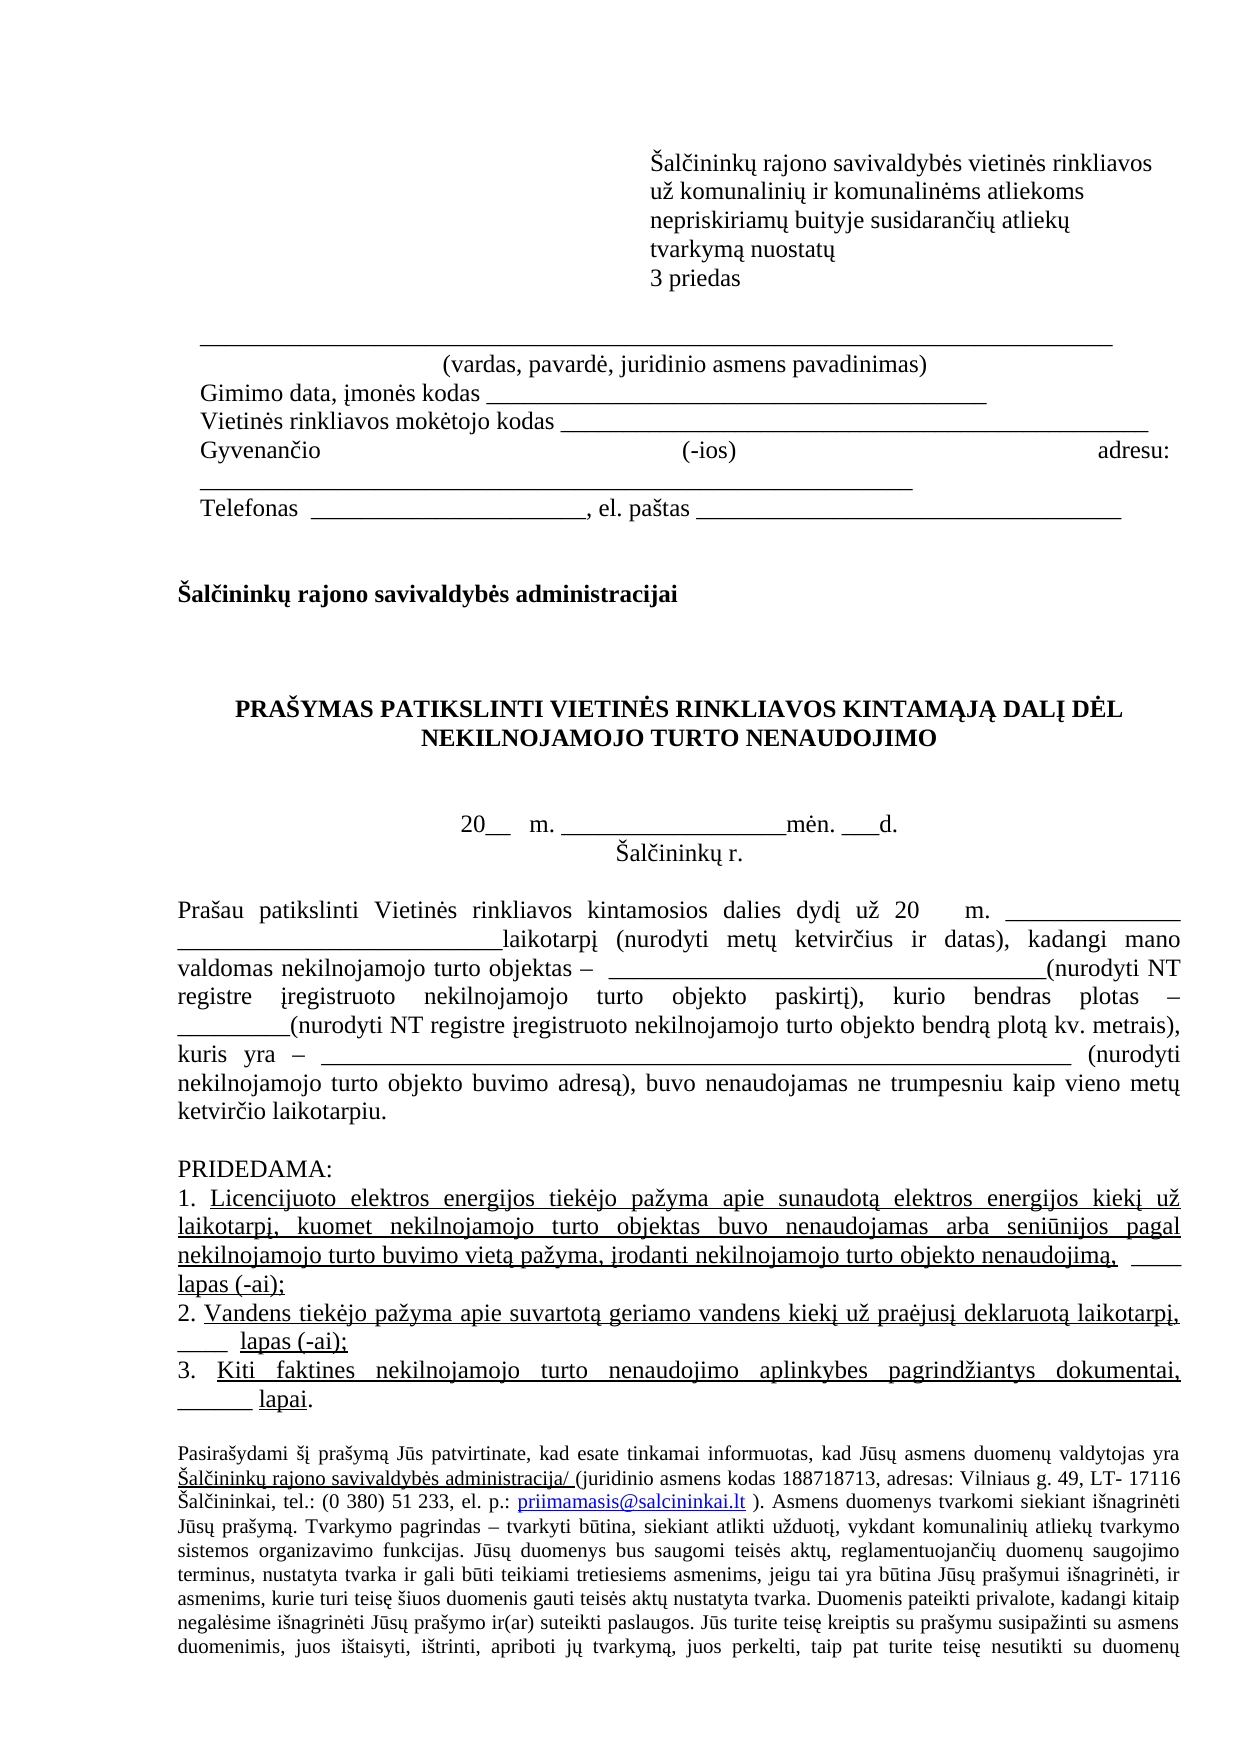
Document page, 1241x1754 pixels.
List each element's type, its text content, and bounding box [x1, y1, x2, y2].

text Pasirašydami šį prašymą Jūs patvirtinate, kad esate tinkamai informuotas, kad Jūsų asmens duomenų valdytojas yra Šalčininkų rajono savivaldybės administracija/ (juridinio asmens kodas 188718713, adresas: Vilniaus g. 49, LT- 17116 Šalčininkai, tel.: (0 380) 51 233, el. p.: priimamasis@salcininkai.lt ). Asmens duomenys tvarkomi siekiant išnagrinėti Jūsų prašymą. Tvarkymo pagrindas – tvarkyti būtina, siekiant atlikti užduotį, vykdant komunalinių atliekų tvarkymo sistemos organizavimo funkcijas. Jūsų duomenys bus saugomi teisės aktų, reglamentuojančių duomenų saugojimo terminus, nustatyta tvarka ir gali būti teikiami tretiesiems asmenims, jeigu tai yra būtina Jūsų prašymui išnagrinėti, ir asmenims, kurie turi teisę šiuos duomenis gauti teisės aktų nustatyta tvarka. Duomenis pateikti privalote, kadangi kitaip negalėsime išnagrinėti Jūsų prašymo ir(ar) suteikti paslaugos. Jūs turite teisę kreiptis su prašymu susipažinti su asmens duomenimis, juos ištaisyti, ištrinti, apriboti jų tvarkymą, juos perkelti, taip pat turite teisę nesutikti su duomenų [177, 1441, 1181, 1658]
text PRAŠYMAS PATIKSLINTI VIETINĖS RINKLIAVOS KINTAMĄJĄ DALĮ DĖL NEKILNOJAMOJO TURTO NENAUDOJIMO [177, 694, 1181, 751]
text už komunalinių ir komunalinėms atliekoms [177, 176, 1181, 205]
table_cell (vardas, pavardė, juridinio asmens pavadinimas) [189, 349, 1181, 378]
text 3 priedas [177, 263, 1181, 291]
text Prašau patikslinti Vietinės rinkliavos kintamosios dalies dydį už 20 m. ______________ __________________________laikotarpį (nurodyti metų ketvirčius ir datas), kadangi mano valdomas nekilnojamojo turto objektas – ___________________________________(nurodyti NT registre įregistruoto nekilnojamojo turto objekto paskirtį), kurio bendras plotas – _________(nurodyti NT registre įregistruoto nekilnojamojo turto objekto bendrą plotą kv. metrais), kuris yra – ____________________________________________________________ (nurodyti nekilnojamojo turto objekto buvimo adresą), buvo nenaudojamas ne trumpesniu kaip vieno metų ketvirčio laikotarpiu. [177, 895, 1181, 1125]
text nepriskiriamų buityje susidarančių atliekų [177, 205, 1181, 234]
text 1. Licencijuoto elektros energijos tiekėjo pažyma apie sunaudotą elektros energijos kiekį už laikotarpį, kuomet nekilnojamojo turto objektas buvo nenaudojamas arba seniūnijos pagal [177, 1183, 1181, 1236]
text nekilnojamojo turto buvimo vietą pažyma, įrodanti nekilnojamojo turto objekto nenaudojimą, ____ lapas (-ai); [177, 1237, 1181, 1298]
table_cell Telefonas ______________________, el. paštas __________________________________ [189, 493, 1181, 521]
text 20__ m. __________________mėn. ___d. [177, 809, 1181, 838]
table_cell Gimimo data, įmonės kodas ________________________________________ [189, 378, 1181, 406]
text 2. Vandens tiekėjo pažyma apie suvartotą geriamo vandens kiekį už praėjusį deklaruotą laikotarpį, ____ lapas (-ai); [177, 1298, 1181, 1355]
text Šalčininkų rajono savivaldybės vietinės rinkliavos [177, 148, 1181, 176]
text 3. Kiti faktines nekilnojamojo turto nenaudojimo aplinkybes pagrindžiantys dokumentai, ______ lapai. [177, 1355, 1181, 1413]
table_header _________________________________________________________________________ [189, 320, 1181, 349]
text tvarkymą nuostatų [177, 234, 1181, 263]
text Šalčininkų rajono savivaldybės administracijai [177, 579, 1181, 608]
text Šalčininkų r. [177, 838, 1181, 866]
table_cell Vietinės rinkliavos mokėtojo kodas _______________________________________________ [189, 406, 1181, 435]
text PRIDEDAMA: [177, 1154, 1181, 1183]
table_cell Gyvenančio (-ios) adresu: _________________________________________________________ [189, 435, 1181, 493]
